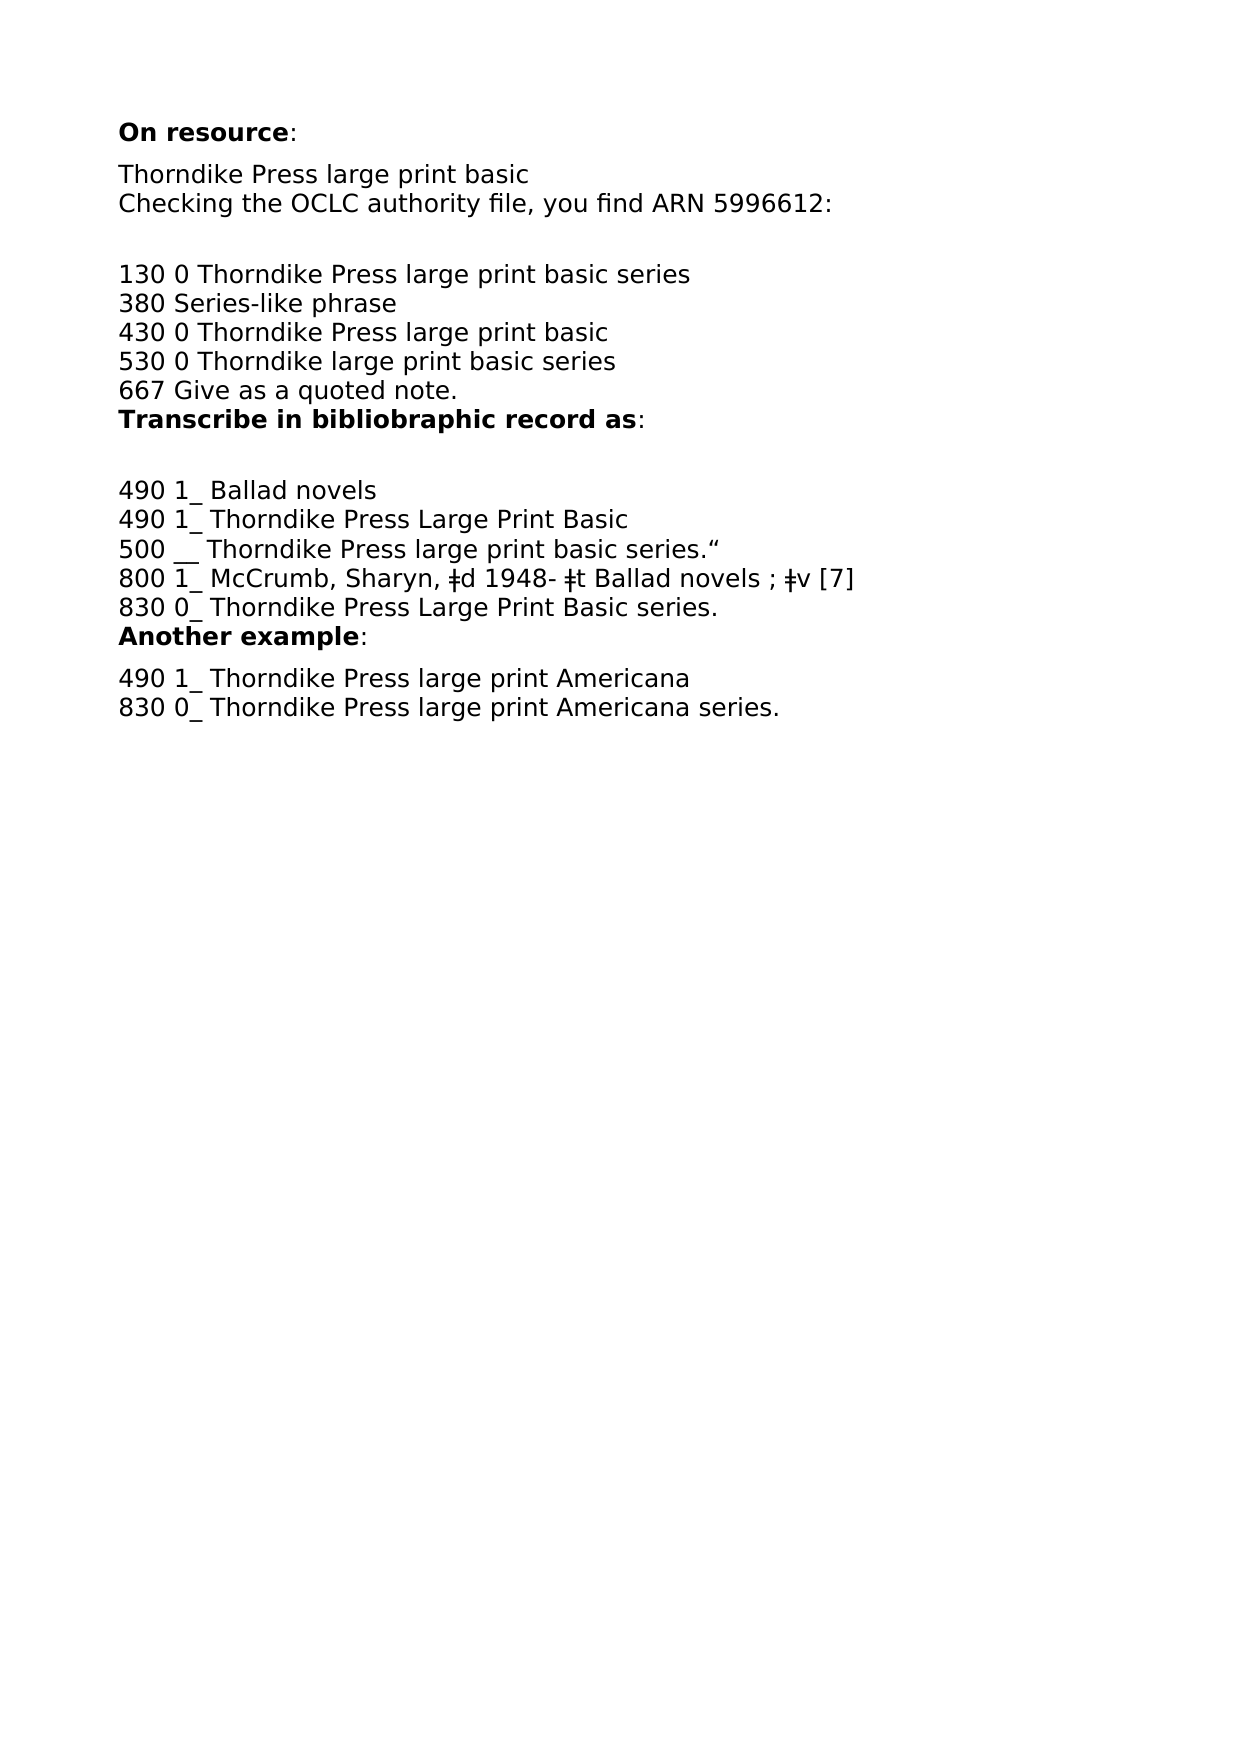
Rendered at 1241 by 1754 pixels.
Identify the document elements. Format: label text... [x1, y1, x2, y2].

text 830 0_ Thorndike Press Large Print Basic series. [118, 593, 1122, 622]
text 800 1_ McCrumb, Sharyn, ǂd 1948- ǂt Ballad novels ; ǂv [7] [118, 564, 1122, 593]
text Another example: [118, 622, 1122, 651]
text On resource: [118, 118, 1122, 147]
text 490 1_ Ballad novels [118, 476, 1122, 506]
text Transcribe in bibliobraphic record as: [118, 406, 1122, 464]
text 490 1_ Thorndike Press Large Print Basic [118, 506, 1122, 535]
text 490 1_ Thorndike Press large print Americana [118, 664, 1122, 693]
text 380 Series-like phrase [118, 289, 1122, 318]
text 667 Give as a quoted note. [118, 376, 1122, 406]
text Checking the OCLC authority file, you find ARN 5996612: [118, 189, 1122, 247]
text 530 0 Thorndike large print basic series [118, 347, 1122, 376]
text 830 0_ Thorndike Press large print Americana series. [118, 693, 1122, 722]
text Thorndike Press large print basic [118, 160, 1122, 189]
text 430 0 Thorndike Press large print basic [118, 318, 1122, 347]
text 500 __ Thorndike Press large print basic series.“ [118, 535, 1122, 564]
text 130 0 Thorndike Press large print basic series [118, 260, 1122, 289]
